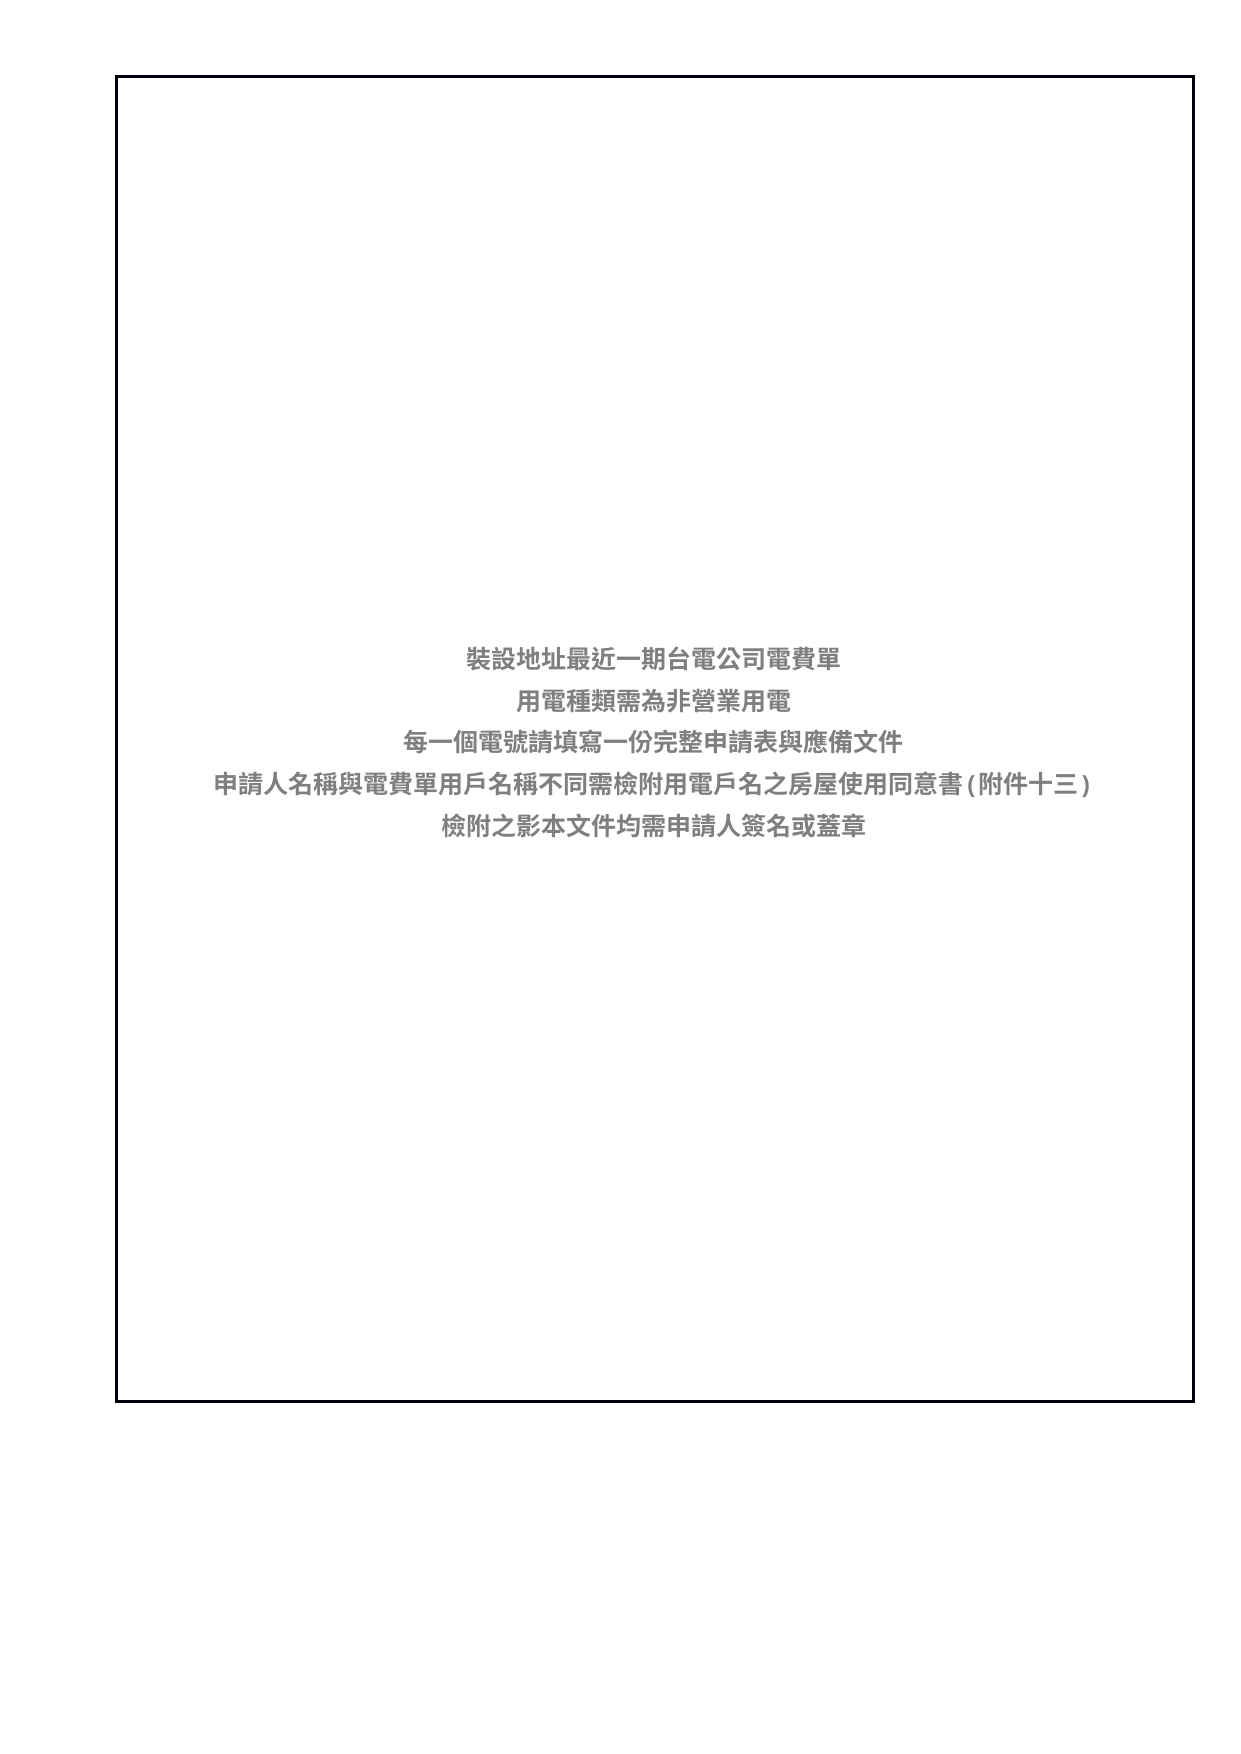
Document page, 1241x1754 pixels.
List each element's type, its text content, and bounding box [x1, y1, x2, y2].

table_cell 裝設地址最近一期台電公司電費單 用電種類需為非營業用電 每一個電號請填寫一份完整申請表與應備文件 申請人名稱與電費單用戶名稱不同需檢附用電戶名之房屋使用同意書(附件十三) 檢附之影本文件均需申請人簽名或蓋章 [118, 78, 1192, 1400]
